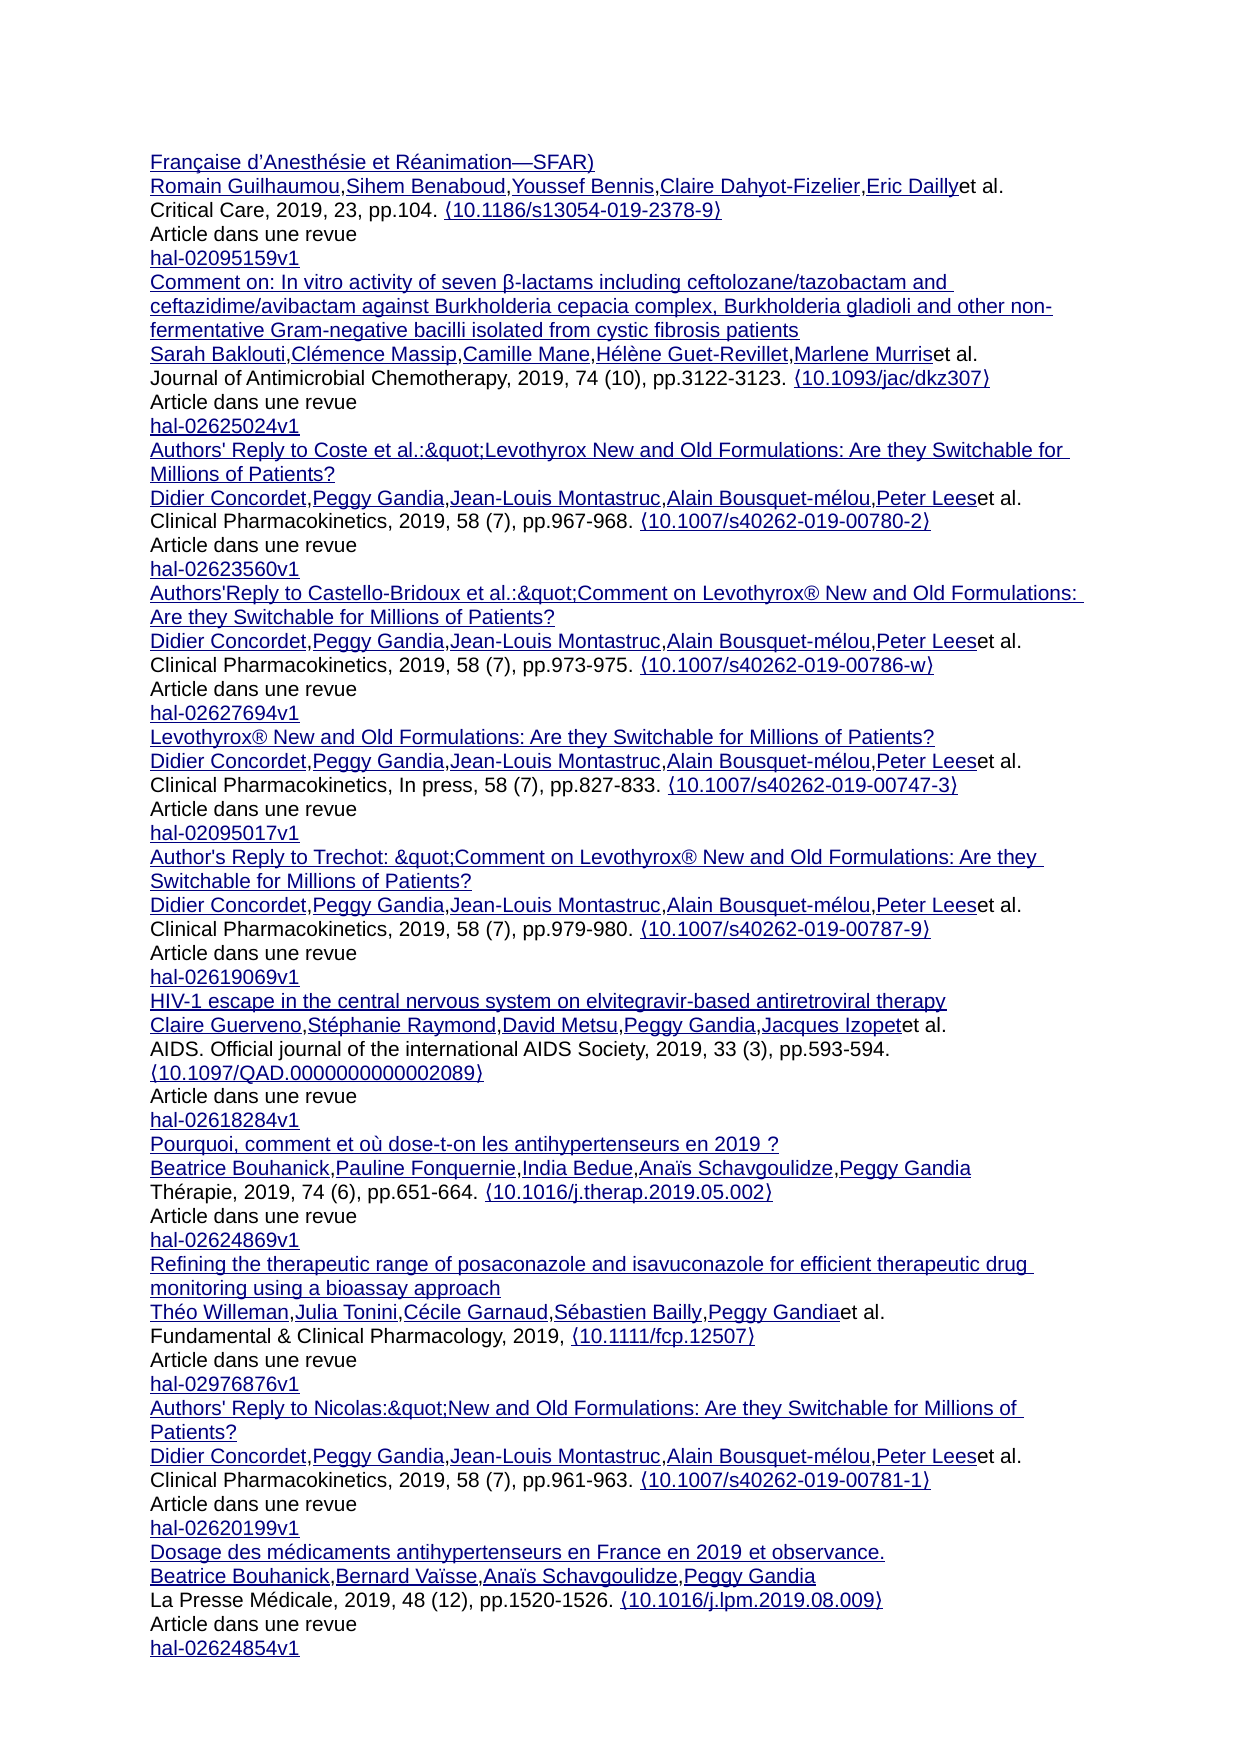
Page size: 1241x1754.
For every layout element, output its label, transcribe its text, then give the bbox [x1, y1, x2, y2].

table_cell Levothyrox® New and Old Formulations: Are they Switchable for Millions of Patients? Didier Concordet,Peggy Gandia,Jean-Louis Montastruc,Alain Bousquet‐mélou,Peter Leeset al. Clinical Pharmacokinetics, In press, 58 (7), pp.827-833. ⟨10.1007/s40262-019-00747-3⟩ Article dans une revue hal-02095017v1 [150, 725, 1090, 845]
table_cell Pourquoi, comment et où dose-t-on les antihypertenseurs en 2019 ? Beatrice Bouhanick,Pauline Fonquernie,India Bedue,Anaïs Schavgoulidze,Peggy Gandia Thérapie, 2019, 74 (6), pp.651-664. ⟨10.1016/j.therap.2019.05.002⟩ Article dans une revue hal-02624869v1 [150, 1132, 1090, 1252]
table_cell Authors'Reply to Castello-Bridoux et al.:&quot;Comment on Levothyrox® New and Old Formulations: Are they Switchable for Millions of Patients? Didier Concordet,Peggy Gandia,Jean-Louis Montastruc,Alain Bousquet‐mélou,Peter Leeset al. Clinical Pharmacokinetics, 2019, 58 (7), pp.973-975. ⟨10.1007/s40262-019-00786-w⟩ Article dans une revue hal-02627694v1 [150, 581, 1090, 725]
table_cell Dosage des médicaments antihypertenseurs en France en 2019 et observance. Beatrice Bouhanick,Bernard Vaïsse,Anaïs Schavgoulidze,Peggy Gandia La Presse Médicale, 2019, 48 (12), pp.1520-1526. ⟨10.1016/j.lpm.2019.08.009⟩ Article dans une revue hal-02624854v1 [150, 1540, 1090, 1659]
table_cell Author's Reply to Trechot: &quot;Comment on Levothyrox® New and Old Formulations: Are they Switchable for Millions of Patients? Didier Concordet,Peggy Gandia,Jean-Louis Montastruc,Alain Bousquet‐mélou,Peter Leeset al. Clinical Pharmacokinetics, 2019, 58 (7), pp.979-980. ⟨10.1007/s40262-019-00787-9⟩ Article dans une revue hal-02619069v1 [150, 845, 1090, 988]
table_cell Refining the therapeutic range of posaconazole and isavuconazole for efficient therapeutic drug monitoring using a bioassay approach Théo Willeman,Julia Tonini,Cécile Garnaud,Sébastien Bailly,Peggy Gandiaet al. Fundamental & Clinical Pharmacology, 2019, ⟨10.1111/fcp.12507⟩ Article dans une revue hal-02976876v1 [150, 1252, 1090, 1396]
table_cell HIV-1 escape in the central nervous system on elvitegravir-based antiretroviral therapy Claire Guerveno,Stéphanie Raymond,David Metsu,Peggy Gandia,Jacques Izopetet al. AIDS. Official journal of the international AIDS Society, 2019, 33 (3), pp.593-594. ⟨10.1097/QAD.0000000000002089⟩ Article dans une revue hal-02618284v1 [150, 989, 1090, 1132]
table_cell Authors' Reply to Nicolas:&quot;New and Old Formulations: Are they Switchable for Millions of Patients? Didier Concordet,Peggy Gandia,Jean-Louis Montastruc,Alain Bousquet‐mélou,Peter Leeset al. Clinical Pharmacokinetics, 2019, 58 (7), pp.961-963. ⟨10.1007/s40262-019-00781-1⟩ Article dans une revue hal-02620199v1 [150, 1396, 1090, 1539]
table_cell Comment on: In vitro activity of seven β-lactams including ceftolozane/tazobactam and ceftazidime/avibactam against Burkholderia cepacia complex, Burkholderia gladioli and other non-fermentative Gram-negative bacilli isolated from cystic fibrosis patients Sarah Baklouti,Clémence Massip,Camille Mane,Hélène Guet-Revillet,Marlene Murriset al. Journal of Antimicrobial Chemotherapy, 2019, 74 (10), pp.3122-3123. ⟨10.1093/jac/dkz307⟩ Article dans une revue hal-02625024v1 [150, 270, 1090, 437]
table_cell Française d’Anesthésie et Réanimation—SFAR) Romain Guilhaumou,Sihem Benaboud,Youssef Bennis,Claire Dahyot-Fizelier,Eric Daillyet al. Critical Care, 2019, 23, pp.104. ⟨10.1186/s13054-019-2378-9⟩ Article dans une revue hal-02095159v1 [150, 150, 1090, 270]
table_cell Authors' Reply to Coste et al.:&quot;Levothyrox New and Old Formulations: Are they Switchable for Millions of Patients? Didier Concordet,Peggy Gandia,Jean-Louis Montastruc,Alain Bousquet‐mélou,Peter Leeset al. Clinical Pharmacokinetics, 2019, 58 (7), pp.967-968. ⟨10.1007/s40262-019-00780-2⟩ Article dans une revue hal-02623560v1 [150, 438, 1090, 581]
